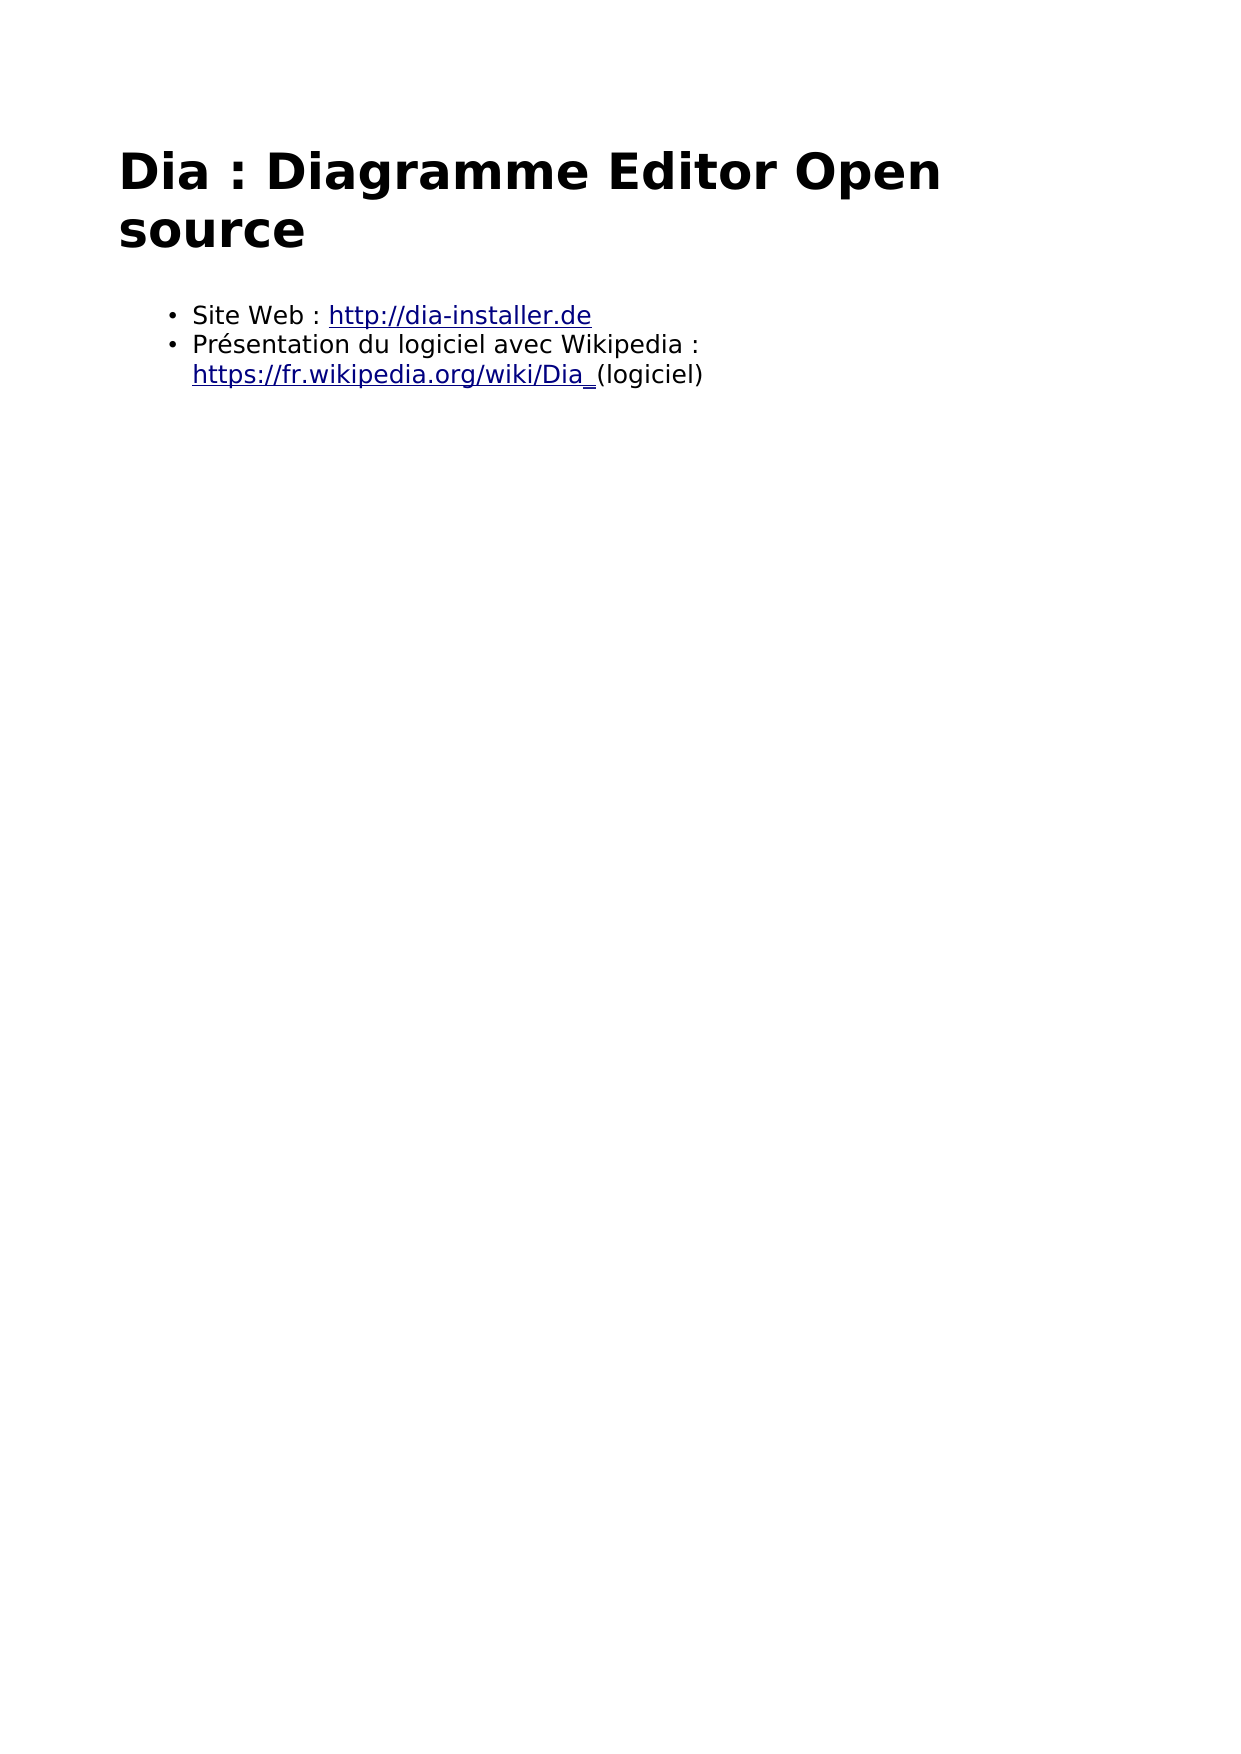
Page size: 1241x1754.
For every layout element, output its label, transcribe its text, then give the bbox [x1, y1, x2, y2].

list Site Web : http://dia-installer.de [177, 302, 1122, 331]
list Présentation du logiciel avec Wikipedia : https://fr.wikipedia.org/wiki/Dia_(logiciel) [177, 331, 1122, 389]
subtitle Dia : Diagramme Editor Open source [118, 143, 1122, 259]
